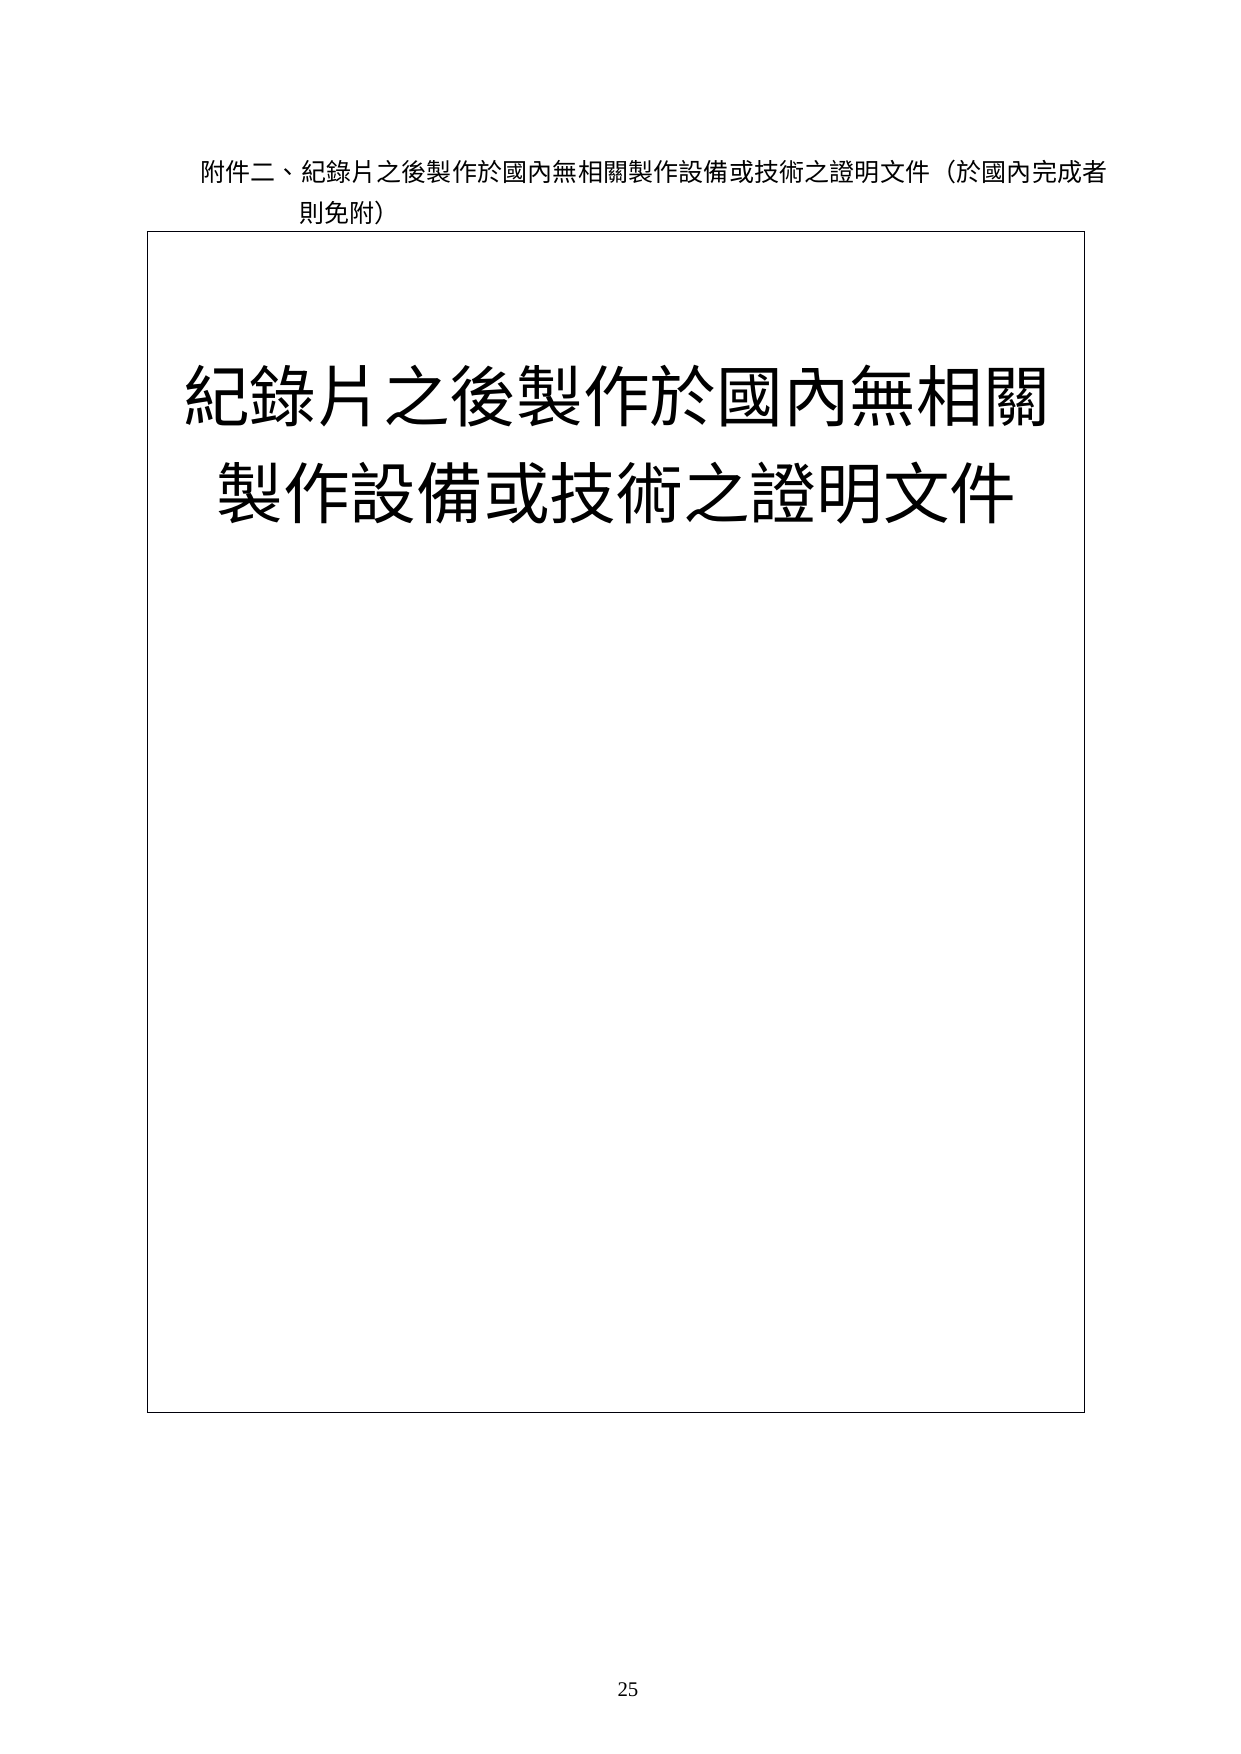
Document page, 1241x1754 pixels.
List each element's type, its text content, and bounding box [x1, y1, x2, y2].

subtitle 附件二、紀錄片之後製作於國內無相關製作設備或技術之證明文件（於國內完成者則免附） [200, 148, 1107, 231]
table_header 紀錄片之後製作於國內無相關製作設備或技術之證明文件 [148, 232, 1084, 1412]
